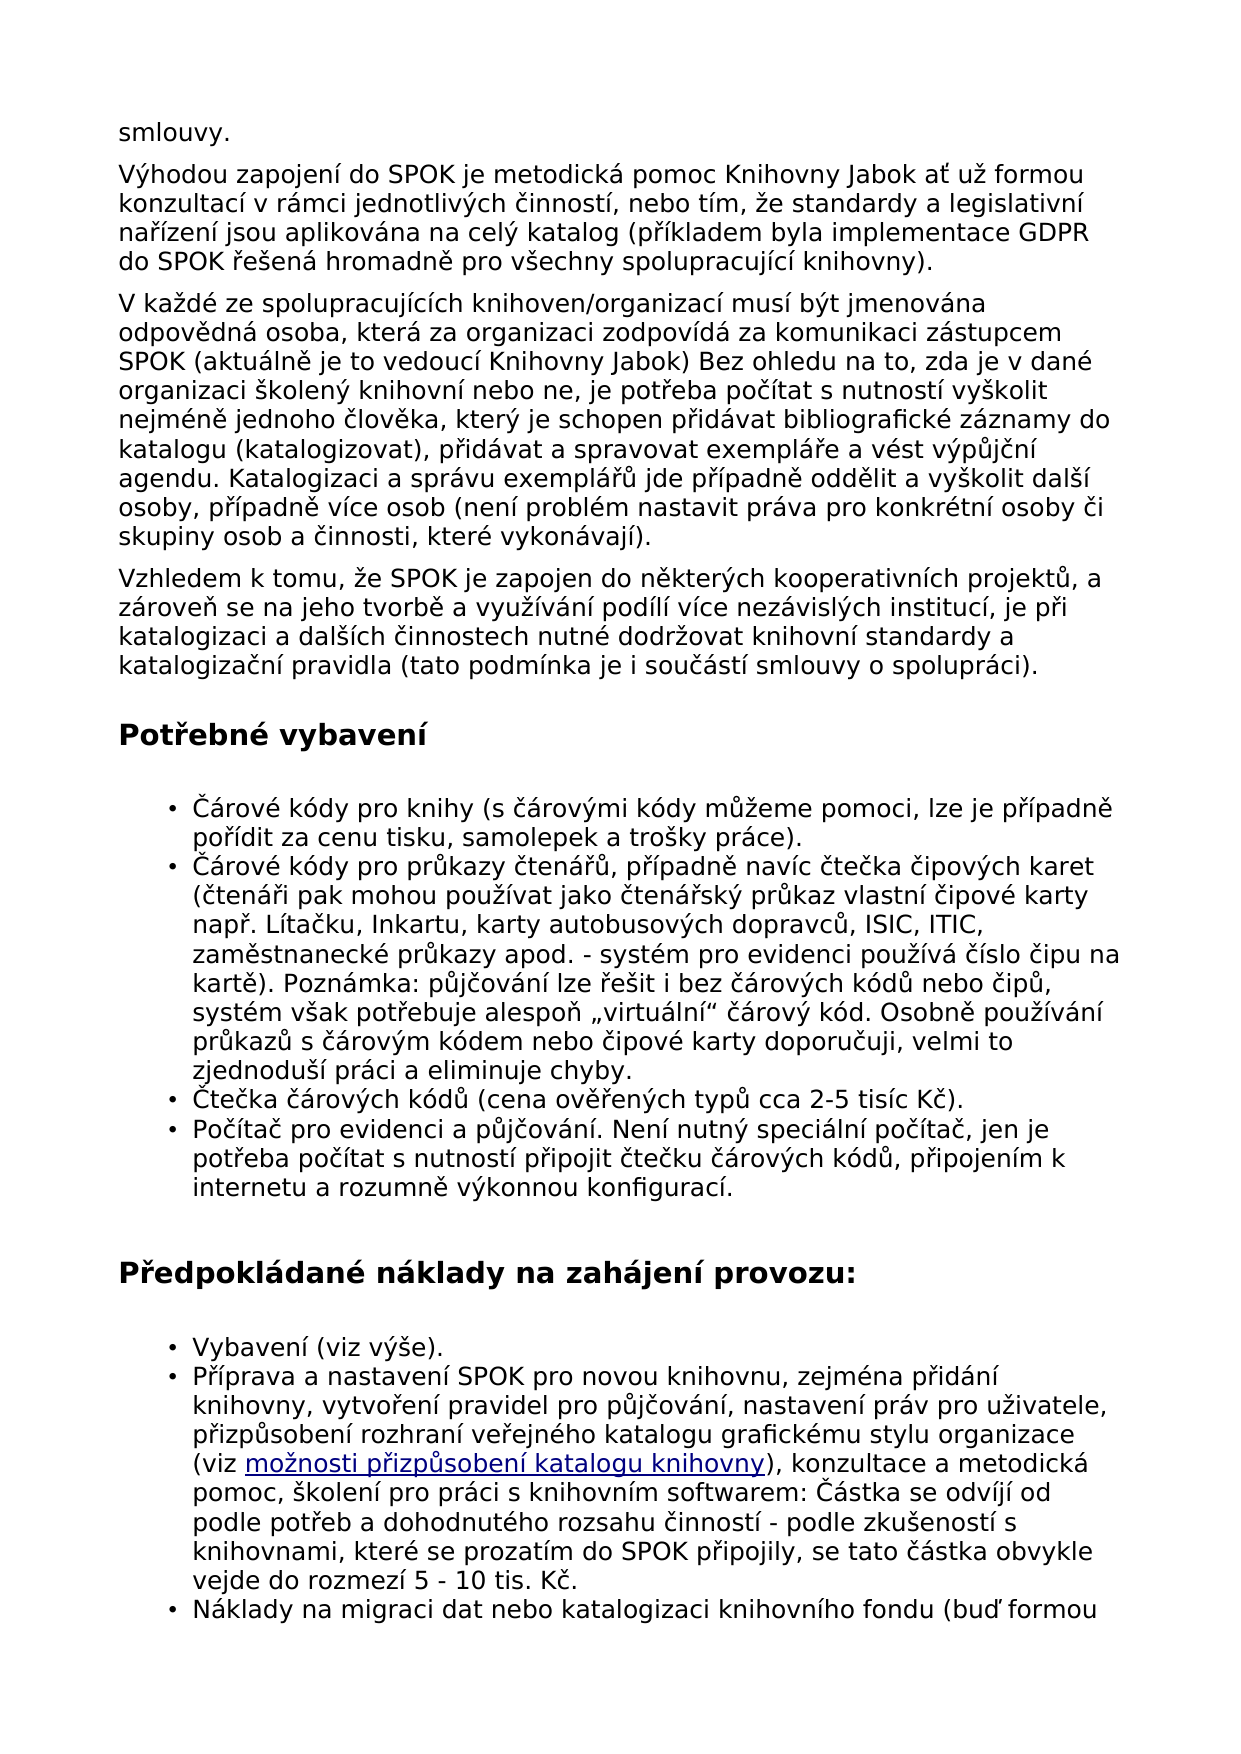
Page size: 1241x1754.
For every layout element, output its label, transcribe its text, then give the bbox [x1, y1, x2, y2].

text Výhodou zapojení do SPOK je metodická pomoc Knihovny Jabok ať už formou konzultací v rámci jednotlivých činností, nebo tím, že standardy a legislativní nařízení jsou aplikována na celý katalog (příkladem byla implementace GDPR do SPOK řešená hromadně pro všechny spolupracující knihovny). [118, 160, 1122, 276]
subtitle Předpokládané náklady na zahájení provozu: [118, 1257, 1122, 1291]
text smlouvy. [118, 118, 1122, 147]
subtitle Potřebné vybavení [118, 718, 1122, 752]
list Příprava a nastavení SPOK pro novou knihovnu, zejména přidání knihovny, vytvoření pravidel pro půjčování, nastavení práv pro uživatele, přizpůsobení rozhraní veřejného katalogu grafickému stylu organizace (viz možnosti přizpůsobení katalogu knihovny), konzultace a metodická pomoc, školení pro práci s knihovním softwarem: Částka se odvíjí od podle potřeb a dohodnutého rozsahu činností - podle zkušeností s knihovnami, které se prozatím do SPOK připojily, se tato částka obvykle vejde do rozmezí 5 - 10 tis. Kč. [177, 1362, 1122, 1595]
list Počítač pro evidenci a půjčování. Není nutný speciální počítač, jen je potřeba počítat s nutností připojit čtečku čárových kódů, připojením k internetu a rozumně výkonnou konfigurací. [177, 1115, 1122, 1202]
list Vybavení (viz výše). [177, 1333, 1122, 1362]
list Čtečka čárových kódů (cena ověřených typů cca 2-5 tisíc Kč). [177, 1086, 1122, 1115]
list Náklady na migraci dat nebo katalogizaci knihovního fondu (buď formou [177, 1595, 1122, 1624]
list Čárové kódy pro průkazy čtenářů, případně navíc čtečka čipových karet (čtenáři pak mohou používat jako čtenářský průkaz vlastní čipové karty např. Lítačku, Inkartu, karty autobusových dopravců, ISIC, ITIC, zaměstnanecké průkazy apod. - systém pro evidenci používá číslo čipu na kartě). Poznámka: půjčování lze řešit i bez čárových kódů nebo čipů, systém však potřebuje alespoň „virtuální“ čárový kód. Osobně používání průkazů s čárovým kódem nebo čipové karty doporučuji, velmi to zjednoduší práci a eliminuje chyby. [177, 852, 1122, 1086]
list Čárové kódy pro knihy (s čárovými kódy můžeme pomoci, lze je případně pořídit za cenu tisku, samolepek a trošky práce). [177, 794, 1122, 852]
text V každé ze spolupracujících knihoven/organizací musí být jmenována odpovědná osoba, která za organizaci zodpovídá za komunikaci zástupcem SPOK (aktuálně je to vedoucí Knihovny Jabok) Bez ohledu na to, zda je v dané organizaci školený knihovní nebo ne, je potřeba počítat s nutností vyškolit nejméně jednoho člověka, který je schopen přidávat bibliografické záznamy do katalogu (katalogizovat), přidávat a spravovat exempláře a vést výpůjční agendu. Katalogizaci a správu exemplářů jde případně oddělit a vyškolit další osoby, případně více osob (není problém nastavit práva pro konkrétní osoby či skupiny osob a činnosti, které vykonávají). [118, 289, 1122, 551]
text Vzhledem k tomu, že SPOK je zapojen do některých kooperativních projektů, a zároveň se na jeho tvorbě a využívání podílí více nezávislých institucí, je při katalogizaci a dalších činnostech nutné dodržovat knihovní standardy a katalogizační pravidla (tato podmínka je i součástí smlouvy o spolupráci). [118, 564, 1122, 681]
